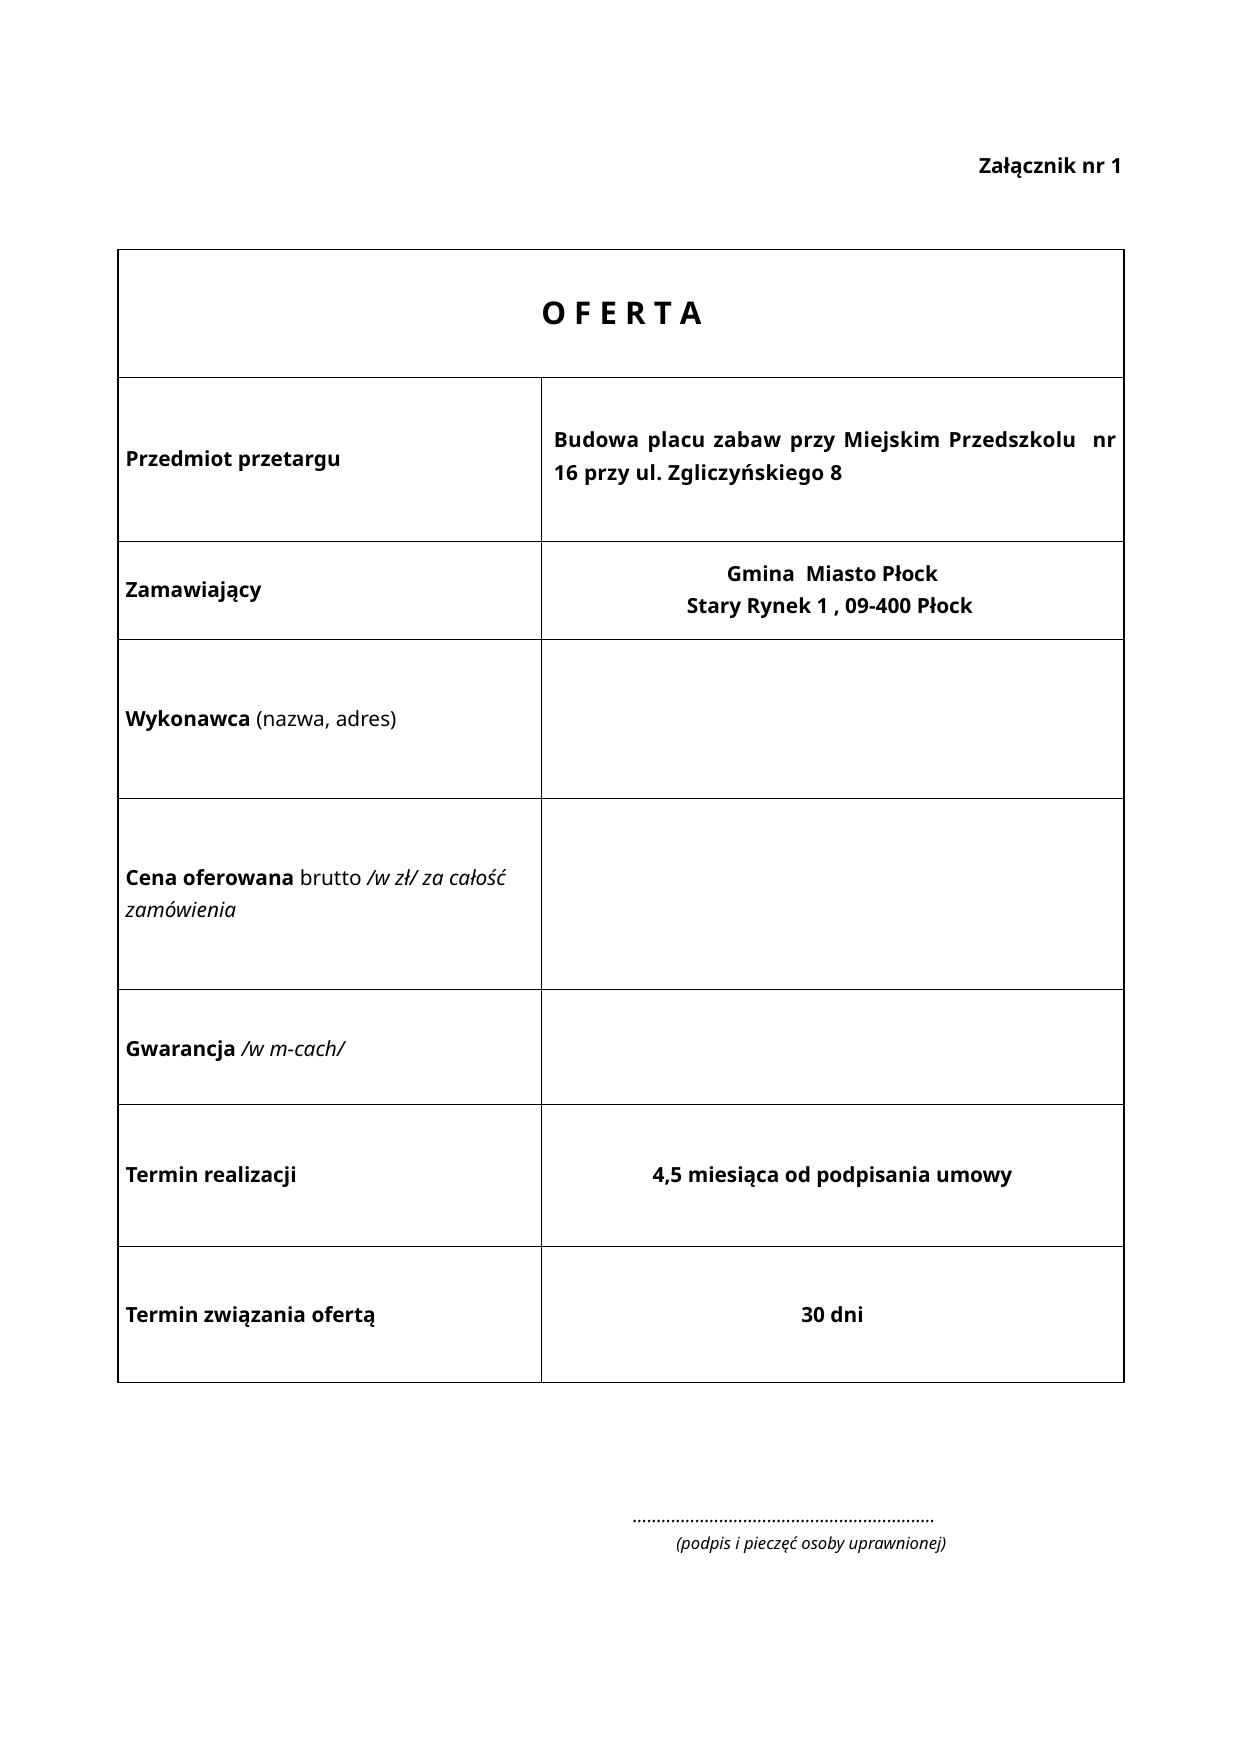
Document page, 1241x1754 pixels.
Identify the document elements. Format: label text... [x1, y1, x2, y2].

table_cell 30 dni [542, 1247, 1123, 1382]
text ............................................................... [118, 1502, 1122, 1528]
table_cell Termin związania ofertą [119, 1247, 541, 1382]
table_cell Zamawiający [119, 542, 541, 638]
table_cell Wykonawca (nazwa, adres) [119, 640, 541, 797]
table_header O F E R T A [119, 250, 1123, 377]
table_cell Przedmiot przetargu [119, 378, 541, 541]
table_cell Cena oferowana brutto /w zł/ za całość zamówienia [119, 799, 541, 989]
table_cell Gwarancja /w m-cach/ [119, 990, 541, 1104]
table_cell [542, 990, 1123, 1104]
table_cell [542, 640, 1123, 797]
table_cell Termin realizacji [119, 1105, 541, 1246]
table_cell Budowa placu zabaw przy Miejskim Przedszkolu nr 16 przy ul. Zgliczyńskiego 8 [542, 378, 1123, 541]
table_cell 4,5 miesiąca od podpisania umowy [542, 1105, 1123, 1246]
text (podpis i pieczęć osoby uprawnionej) [118, 1532, 1122, 1554]
table_cell Gmina Miasto Płock Stary Rynek 1 , 09-400 Płock [542, 542, 1123, 638]
table_cell [542, 799, 1123, 989]
text Załącznik nr 1 [118, 151, 1122, 179]
